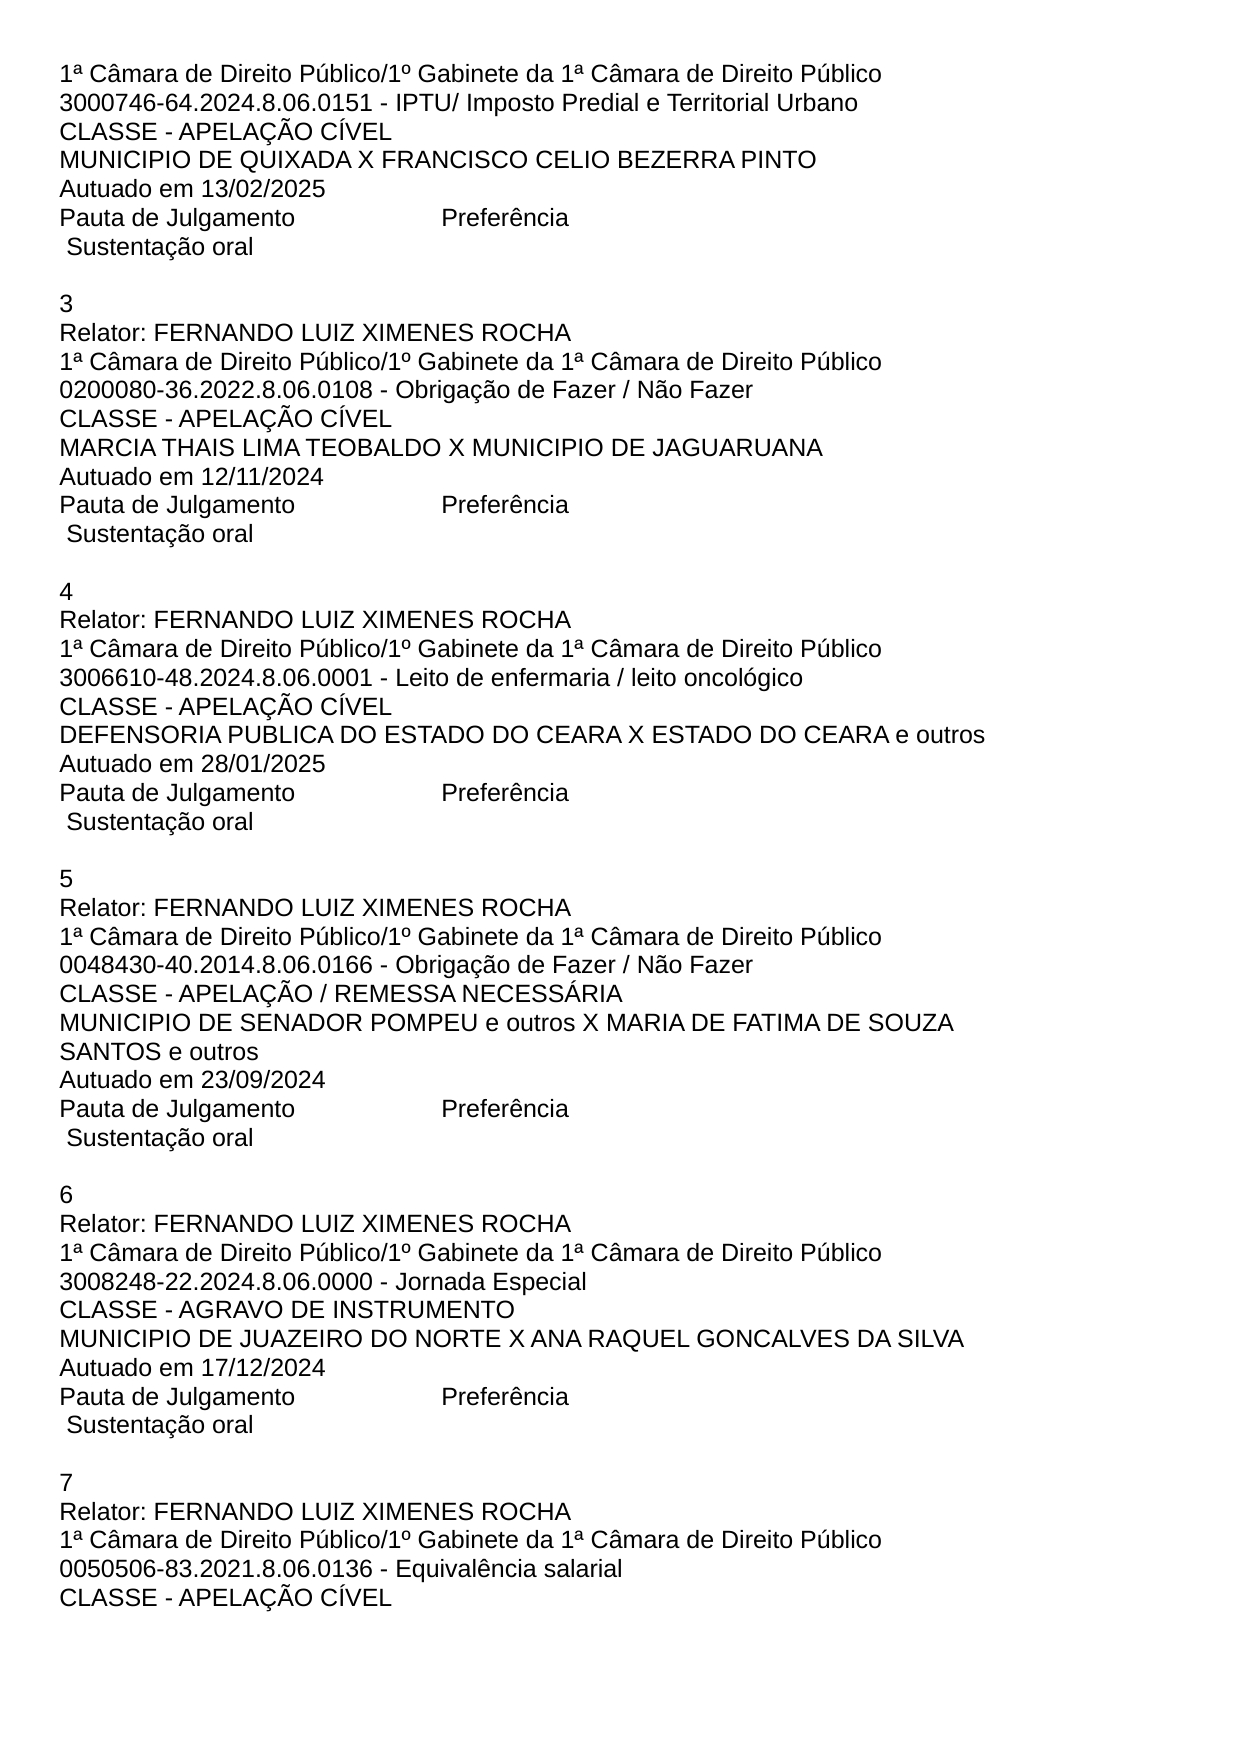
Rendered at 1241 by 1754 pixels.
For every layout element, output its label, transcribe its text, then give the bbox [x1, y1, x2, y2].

text Relator: FERNANDO LUIZ XIMENES ROCHA [59, 318, 989, 347]
text Autuado em 28/01/2025 [59, 749, 989, 778]
text CLASSE - APELAÇÃO CÍVEL [59, 404, 989, 433]
text 0048430-40.2014.8.06.0166 - Obrigação de Fazer / Não Fazer [59, 950, 989, 979]
text Pauta de Julgamento Preferência [59, 1094, 989, 1123]
text 1ª Câmara de Direito Público/1º Gabinete da 1ª Câmara de Direito Público [59, 1238, 989, 1267]
text MUNICIPIO DE JUAZEIRO DO NORTE X ANA RAQUEL GONCALVES DA SILVA [59, 1324, 989, 1353]
text 3006610-48.2024.8.06.0001 - Leito de enfermaria / leito oncológico [59, 663, 989, 692]
text 3 [59, 289, 989, 318]
text 1ª Câmara de Direito Público/1º Gabinete da 1ª Câmara de Direito Público [59, 634, 989, 663]
text 5 [59, 864, 989, 893]
text 3008248-22.2024.8.06.0000 - Jornada Especial [59, 1267, 989, 1295]
text Pauta de Julgamento Preferência [59, 778, 989, 807]
text 1ª Câmara de Direito Público/1º Gabinete da 1ª Câmara de Direito Público [59, 347, 989, 375]
text 0050506-83.2021.8.06.0136 - Equivalência salarial [59, 1554, 989, 1583]
text Sustentação oral [59, 1410, 989, 1439]
text CLASSE - AGRAVO DE INSTRUMENTO [59, 1295, 989, 1324]
text 4 [59, 577, 989, 605]
text Autuado em 17/12/2024 [59, 1353, 989, 1382]
text Relator: FERNANDO LUIZ XIMENES ROCHA [59, 605, 989, 634]
text 6 [59, 1180, 989, 1209]
text Pauta de Julgamento Preferência [59, 203, 989, 232]
text CLASSE - APELAÇÃO CÍVEL [59, 692, 989, 720]
text Autuado em 13/02/2025 [59, 174, 989, 203]
text Relator: FERNANDO LUIZ XIMENES ROCHA [59, 1209, 989, 1238]
text CLASSE - APELAÇÃO CÍVEL [59, 1583, 989, 1612]
text 0200080-36.2022.8.06.0108 - Obrigação de Fazer / Não Fazer [59, 375, 989, 404]
text Autuado em 23/09/2024 [59, 1065, 989, 1094]
text Relator: FERNANDO LUIZ XIMENES ROCHA [59, 1497, 989, 1525]
text Sustentação oral [59, 519, 989, 548]
text MARCIA THAIS LIMA TEOBALDO X MUNICIPIO DE JAGUARUANA [59, 433, 989, 462]
text Pauta de Julgamento Preferência [59, 490, 989, 519]
text 3000746-64.2024.8.06.0151 - IPTU/ Imposto Predial e Territorial Urbano [59, 88, 989, 117]
text Relator: FERNANDO LUIZ XIMENES ROCHA [59, 893, 989, 922]
text Sustentação oral [59, 1123, 989, 1152]
text 1ª Câmara de Direito Público/1º Gabinete da 1ª Câmara de Direito Público [59, 59, 989, 88]
text CLASSE - APELAÇÃO CÍVEL [59, 117, 989, 145]
text 7 [59, 1468, 989, 1497]
text 1ª Câmara de Direito Público/1º Gabinete da 1ª Câmara de Direito Público [59, 1525, 989, 1554]
text MUNICIPIO DE SENADOR POMPEU e outros X MARIA DE FATIMA DE SOUZA SANTOS e outros [59, 1008, 989, 1065]
text Sustentação oral [59, 232, 989, 260]
text CLASSE - APELAÇÃO / REMESSA NECESSÁRIA [59, 979, 989, 1008]
text Sustentação oral [59, 807, 989, 835]
text Autuado em 12/11/2024 [59, 462, 989, 490]
text Pauta de Julgamento Preferência [59, 1382, 989, 1410]
text MUNICIPIO DE QUIXADA X FRANCISCO CELIO BEZERRA PINTO [59, 145, 989, 174]
text DEFENSORIA PUBLICA DO ESTADO DO CEARA X ESTADO DO CEARA e outros [59, 720, 989, 749]
text 1ª Câmara de Direito Público/1º Gabinete da 1ª Câmara de Direito Público [59, 922, 989, 950]
